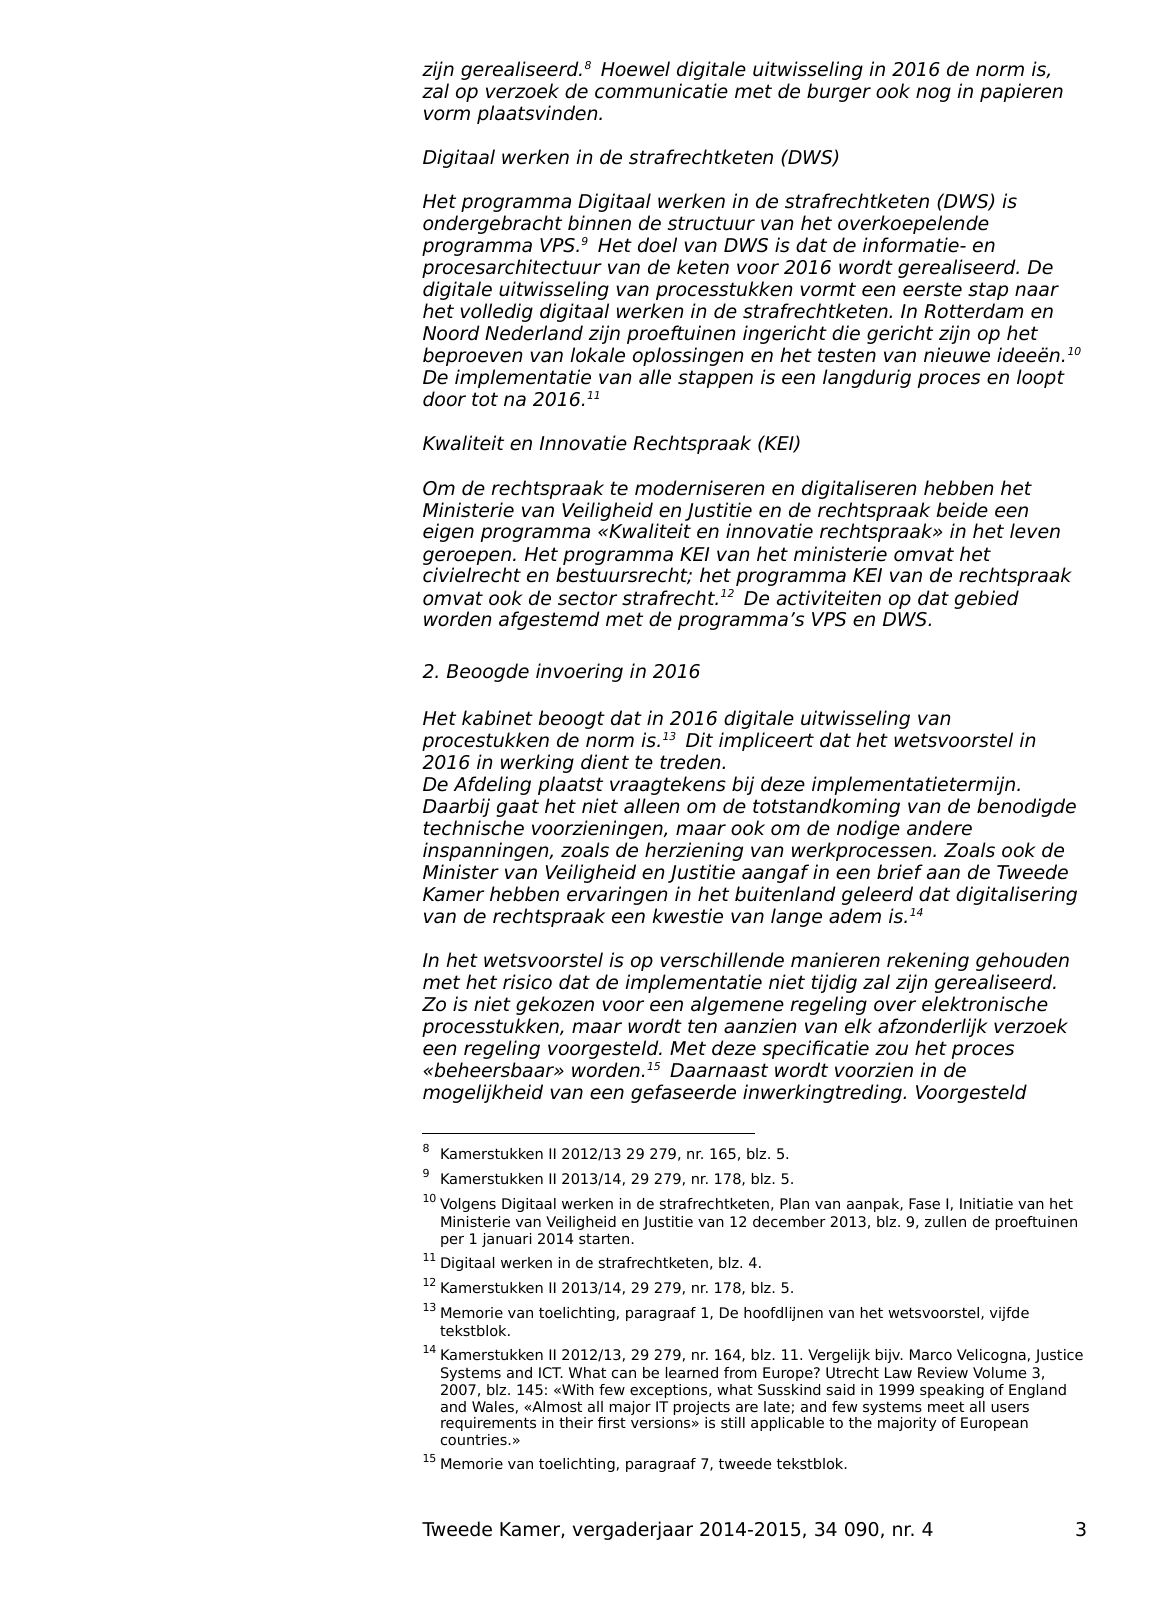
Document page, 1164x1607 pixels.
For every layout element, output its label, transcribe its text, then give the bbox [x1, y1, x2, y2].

text zijn gerealiseerd. Hoewel digitale uitwisseling in 2016 de norm is, zal op verzoek de communicatie met de burger ook nog in papieren vorm plaatsvinden. [422, 59, 1087, 125]
text Kamerstukken II 2013/14, 29 279, nr. 178, blz. 5. [422, 1167, 1087, 1189]
subtitle Digitaal werken in de strafrechtketen (DWS) [422, 147, 1087, 169]
text Volgens Digitaal werken in de strafrechtketen, Plan van aanpak, Fase I, Initiatie van het Ministerie van Veiligheid en Justitie van 12 december 2013, blz. 9, zullen de proeftuinen per 1 januari 2014 starten. [422, 1192, 1087, 1248]
text Het kabinet beoogt dat in 2016 digitale uitwisseling van procestukken de norm is. Dit impliceert dat het wetsvoorstel in 2016 in werking dient te treden. [422, 708, 1087, 774]
text Het programma Digitaal werken in de strafrechtketen (DWS) is ondergebracht binnen de structuur van het overkoepelende programma VPS. Het doel van DWS is dat de informatie- en procesarchitectuur van de keten voor 2016 wordt gerealiseerd. De digitale uitwisseling van processtukken vormt een eerste stap naar het volledig digitaal werken in de strafrechtketen. In Rotterdam en Noord Nederland zijn proeftuinen ingericht die gericht zijn op het beproeven van lokale oplossingen en het testen van nieuwe ideeën. De implementatie van alle stappen is een langdurig proces en loopt door tot na 2016. [422, 191, 1087, 411]
text In het wetsvoorstel is op verschillende manieren rekening gehouden met het risico dat de implementatie niet tijdig zal zijn gerealiseerd. Zo is niet gekozen voor een algemene regeling over elektronische processtukken, maar wordt ten aanzien van elk afzonderlijk verzoek een regeling voorgesteld. Met deze specificatie zou het proces «beheersbaar» worden. Daarnaast wordt voorzien in de mogelijkheid van een gefaseerde inwerkingtreding. Voorgesteld [422, 950, 1087, 1104]
text Memorie van toelichting, paragraaf 7, tweede tekstblok. [422, 1452, 1087, 1474]
text Kamerstukken II 2012/13 29 279, nr. 165, blz. 5. [422, 1142, 1087, 1164]
text Kamerstukken II 2012/13, 29 279, nr. 164, blz. 11. Vergelijk bijv. Marco Velicogna, Justice Systems and ICT. What can be learned from Europe? Utrecht Law Review Volume 3, 2007, blz. 145: «With few exceptions, what Susskind said in 1999 speaking of England and Wales, «Almost all major IT projects are late; and few systems meet all users requirements in their first versions» is still applicable to the majority of European countries.» [422, 1343, 1087, 1449]
text Memorie van toelichting, paragraaf 1, De hoofdlijnen van het wetsvoorstel, vijfde tekstblok. [422, 1301, 1087, 1340]
subtitle Kwaliteit en Innovatie Rechtspraak (KEI) [422, 433, 1087, 455]
text Om de rechtspraak te moderniseren en digitaliseren hebben het Ministerie van Veiligheid en Justitie en de rechtspraak beide een eigen programma «Kwaliteit en innovatie rechtspraak» in het leven geroepen. Het programma KEI van het ministerie omvat het civielrecht en bestuursrecht; het programma KEI van de rechtspraak omvat ook de sector strafrecht. De activiteiten op dat gebied worden afgestemd met de programma’s VPS en DWS. [422, 477, 1087, 631]
subtitle 2. Beoogde invoering in 2016 [422, 661, 1087, 683]
text De Afdeling plaatst vraagtekens bij deze implementatietermijn. Daarbij gaat het niet alleen om de totstandkoming van de benodigde technische voorzieningen, maar ook om de nodige andere inspanningen, zoals de herziening van werkprocessen. Zoals ook de Minister van Veiligheid en Justitie aangaf in een brief aan de Tweede Kamer hebben ervaringen in het buitenland geleerd dat digitalisering van de rechtspraak een kwestie van lange adem is. [422, 774, 1087, 928]
text Kamerstukken II 2013/14, 29 279, nr. 178, blz. 5. [422, 1276, 1087, 1298]
text Digitaal werken in de strafrechtketen, blz. 4. [422, 1251, 1087, 1273]
